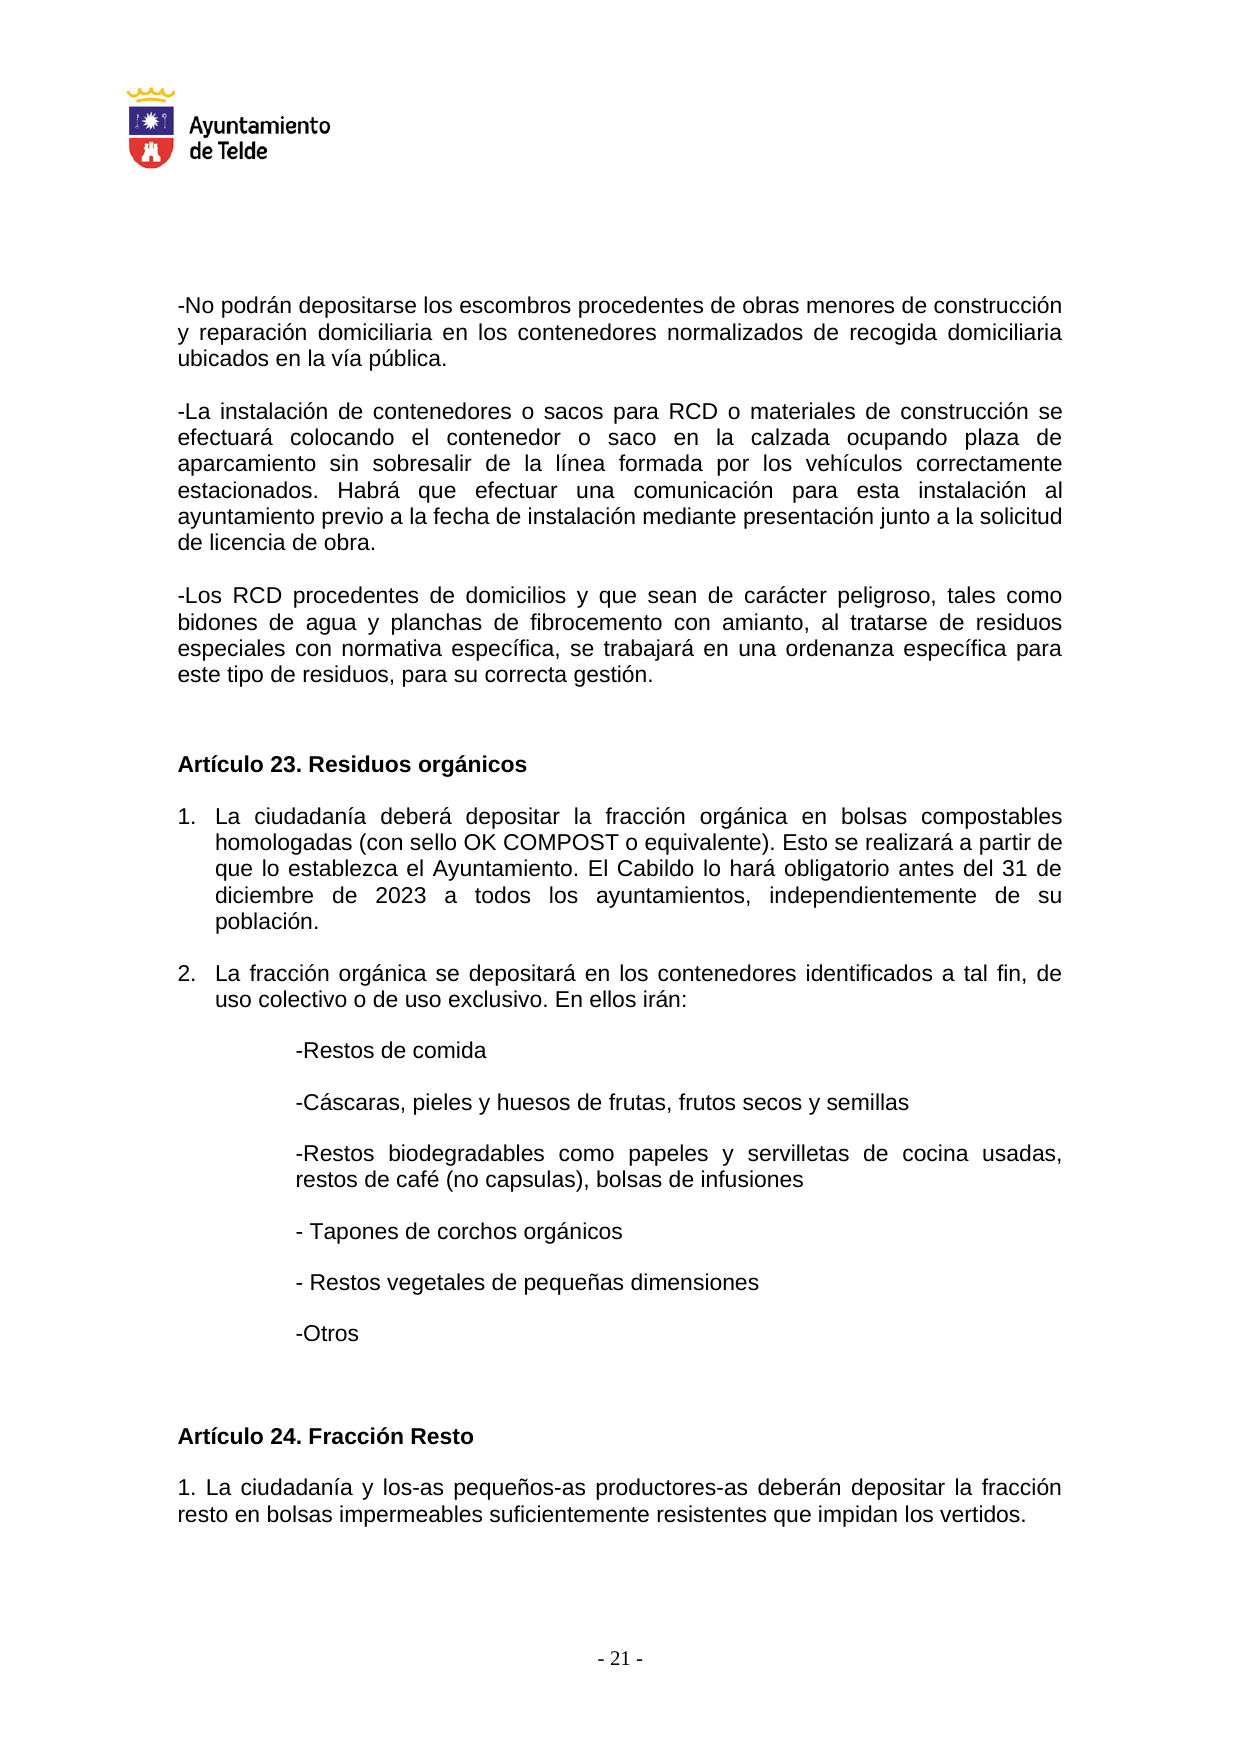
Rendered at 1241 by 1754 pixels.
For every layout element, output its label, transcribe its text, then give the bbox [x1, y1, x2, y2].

subtitle Artículo 23. Residuos orgánicos [177, 751, 1063, 778]
text -La instalación de contenedores o sacos para RCD o materiales de construcción se efectuará colocando el contenedor o saco en la calzada ocupando plaza de aparcamiento sin sobresalir de la línea formada por los vehículos correctamente estacionados. Habrá que efectuar una comunicación para esta instalación al ayuntamiento previo a la fecha de instalación mediante presentación junto a la solicitud de licencia de obra. [177, 398, 1063, 556]
list -Cáscaras, pieles y huesos de frutas, frutos secos y semillas [236, 1088, 1063, 1115]
subtitle Artículo 24. Fracción Resto [177, 1423, 1063, 1449]
list - Restos vegetales de pequeñas dimensiones [236, 1269, 1063, 1295]
list -Restos biodegradables como papeles y servilletas de cocina usadas, restos de café (no capsulas), bolsas de infusiones [295, 1140, 1063, 1193]
text -No podrán depositarse los escombros procedentes de obras menores de construcción y reparación domiciliaria en los contenedores normalizados de recogida domiciliaria ubicados en la vía pública. [177, 292, 1063, 371]
list La fracción orgánica se depositará en los contenedores identificados a tal fin, de uso colectivo o de uso exclusivo. En ellos irán: [177, 959, 1063, 1012]
picture [105, 72, 349, 185]
text -Los RCD procedentes de domicilios y que sean de carácter peligroso, tales como bidones de agua y planchas de fibrocemento con amianto, al tratarse de residuos especiales con normativa específica, se trabajará en una ordenanza específica para este tipo de residuos, para su correcta gestión. [177, 582, 1063, 687]
list - Tapones de corchos orgánicos [236, 1218, 1063, 1244]
list 1. La ciudadanía y los-as pequeños-as productores-as deberán depositar la fracción resto en bolsas impermeables suficientemente resistentes que impidan los vertidos. [177, 1474, 1063, 1527]
list -Restos de comida [236, 1037, 1063, 1063]
list -Otros [236, 1320, 1063, 1347]
list La ciudadanía deberá depositar la fracción orgánica en bolsas compostables homologadas (con sello OK COMPOST o equivalente). Esto se realizará a partir de que lo establezca el Ayuntamiento. El Cabildo lo hará obligatorio antes del 31 de diciembre de 2023 a todos los ayuntamientos, independientemente de su población. [177, 803, 1063, 934]
